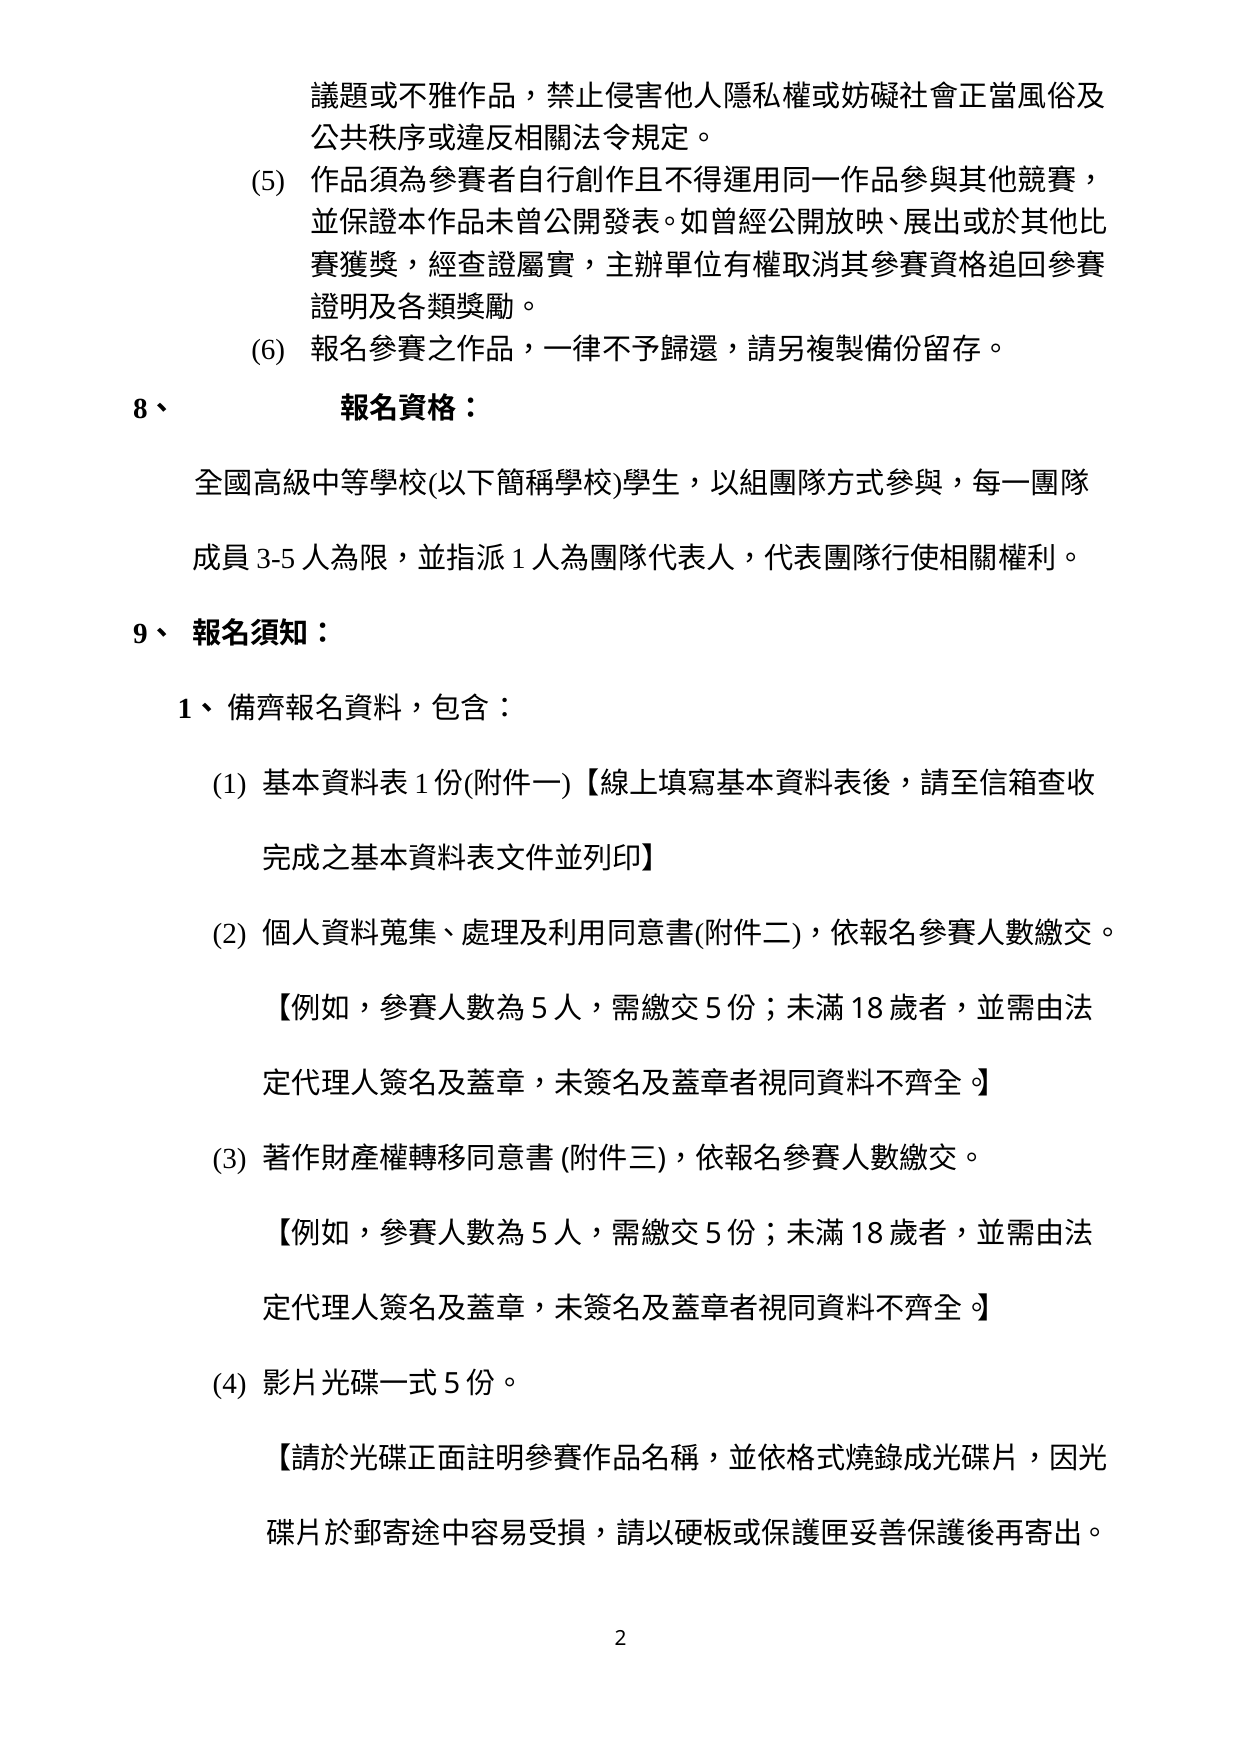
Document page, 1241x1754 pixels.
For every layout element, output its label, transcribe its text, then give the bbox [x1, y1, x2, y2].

list 基本資料表1份(附件一)【線上填寫基本資料表後，請至信箱查收完成之基本資料表文件並列印】 [212, 743, 1107, 893]
list 議題或不雅作品，禁止侵害他人隱私權或妨礙社會正當風俗及公共秩序或違反相關法令規定。 [251, 72, 1107, 157]
list 報名須知： [133, 593, 1107, 668]
text 全國高級中等學校(以下簡稱學校)學生，以組團隊方式參與，每一團隊成員3-5人為限，並指派1人為團隊代表人，代表團隊行使相關權利。 [192, 443, 1107, 593]
list 著作財產權轉移同意書 (附件三)，依報名參賽人數繳交。 [212, 1118, 1107, 1193]
list 報名參賽之作品，一律不予歸還，請另複製備份留存。 [251, 326, 1107, 368]
list 個人資料蒐集、處理及利用同意書(附件二)，依報名參賽人數繳交。【例如，參賽人數為5人，需繳交5份；未滿18歲者，並需由法定代理人簽名及蓋章，未簽名及蓋章者視同資料不齊全。】 [212, 893, 1107, 1118]
list 影片光碟一式5份。 [212, 1343, 1107, 1418]
list 報名資格： [133, 368, 1107, 443]
list 作品須為參賽者自行創作且不得運用同一作品參與其他競賽，並保證本作品未曾公開發表。如曾經公開放映、展出或於其他比賽獲獎，經查證屬實，主辦單位有權取消其參賽資格追回參賽證明及各類獎勵。 [251, 157, 1107, 326]
text 【請於光碟正面註明參賽作品名稱，並依格式燒錄成光碟片，因光碟片於郵寄途中容易受損，請以硬板或保護匣妥善保護後再寄出。如遇無法讀取作品，應於通知期限內再補寄送影片光碟一式5份，以郵戳為憑，逾期視同放棄。】 [266, 1418, 1107, 1568]
list 備齊報名資料，包含： [177, 668, 1107, 743]
text 【例如，參賽人數為5人，需繳交5份；未滿18歲者，並需由法定代理人簽名及蓋章，未簽名及蓋章者視同資料不齊全。】 [262, 1193, 1107, 1343]
